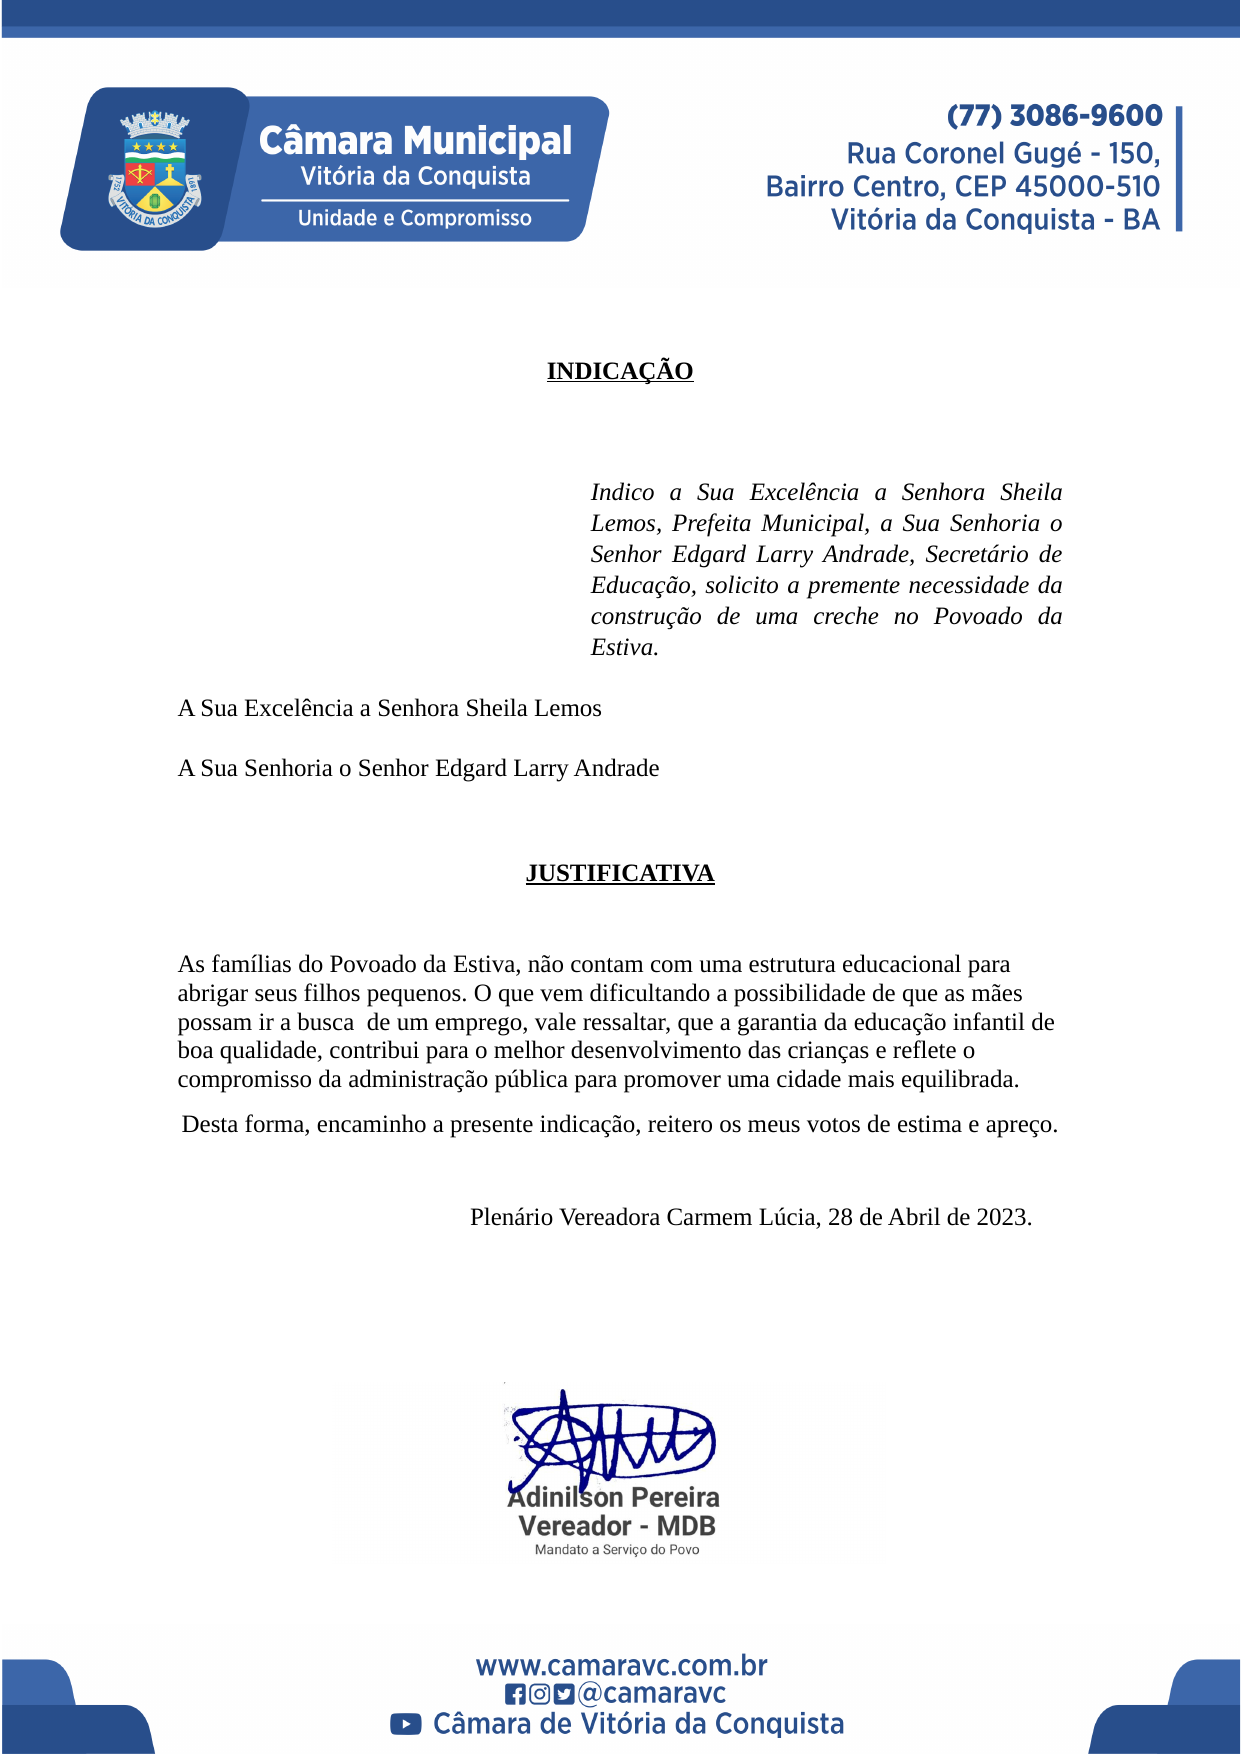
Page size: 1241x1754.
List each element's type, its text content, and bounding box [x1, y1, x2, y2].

text Desta forma, encaminho a presente indicação, reitero os meus votos de estima e apreço. [177, 1109, 1063, 1138]
text Indico a Sua Excelência a Senhora Sheila Lemos, Prefeita Municipal, a Sua Senhoria o Senhor Edgard Larry Andrade, Secretário de Educação, solicito a premente necessidade da construção de uma creche no Povoado da Estiva. [591, 477, 1063, 661]
text As famílias do Povoado da Estiva, não contam com uma estrutura educacional para abrigar seus filhos pequenos. O que vem dificultando a possibilidade de que as mães possam ir a busca de um emprego, vale ressaltar, que a garantia da educação infantil de boa qualidade, contribui para o melhor desenvolvimento das crianças e reflete o compromisso da administração pública para promover uma cidade mais equilibrada. [177, 949, 1063, 1093]
picture [332, 1382, 886, 1564]
text INDICAÇÃO [177, 356, 1063, 384]
picture [2, 1624, 1241, 1754]
picture [1, 0, 1240, 288]
text JUSTIFICATIVA [177, 858, 1063, 887]
text A Sua Senhoria o Senhor Edgard Larry Andrade [177, 753, 1063, 782]
text A Sua Excelência a Senhora Sheila Lemos [177, 693, 1063, 721]
text Plenário Vereadora Carmem Lúcia, 28 de Abril de 2023. [177, 1202, 1063, 1231]
